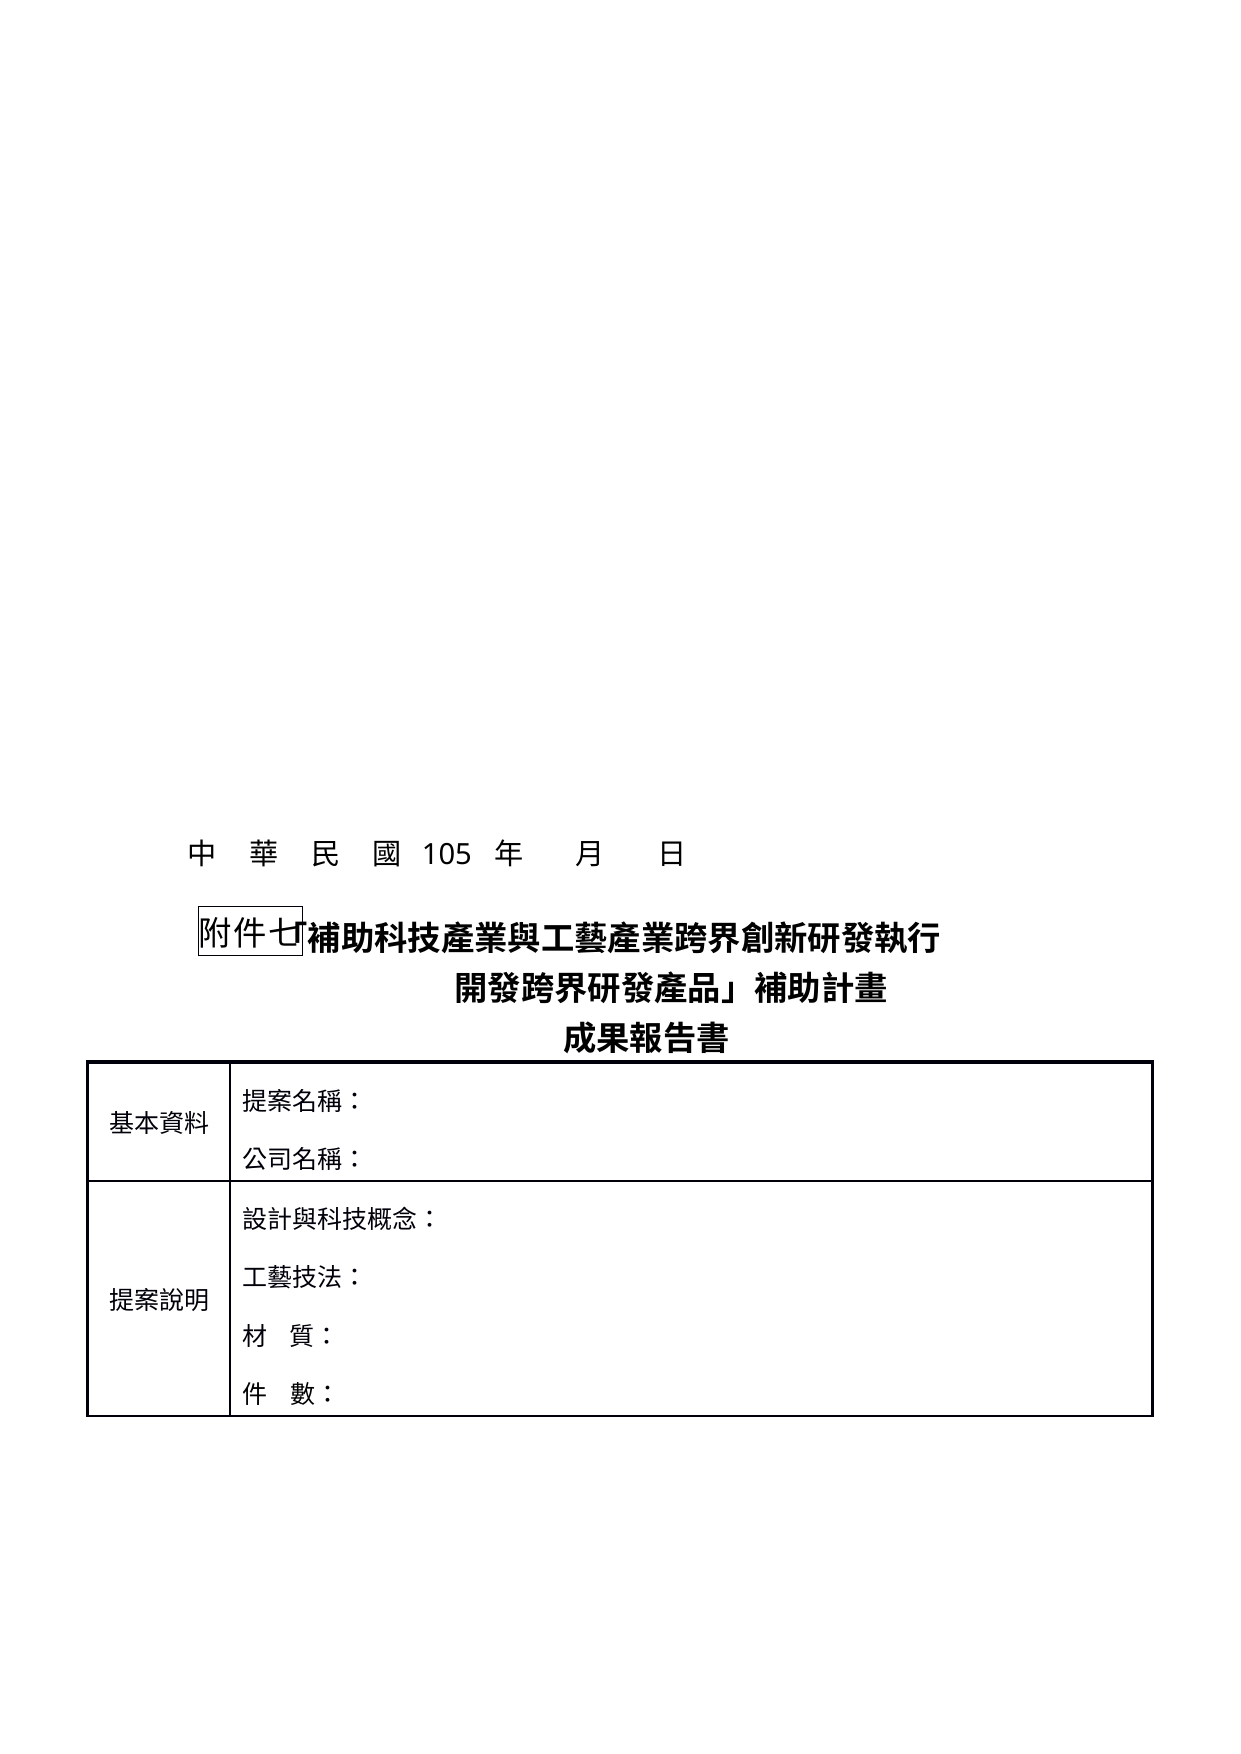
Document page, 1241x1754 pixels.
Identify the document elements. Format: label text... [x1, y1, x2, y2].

table_cell 設計與科技概念： 工藝技法： 材 質： 件 數： [231, 1182, 1151, 1415]
text 成果報告書 [187, 1010, 1053, 1060]
text 中 華 民 國 105 年 月 日 [187, 831, 1053, 873]
text 「補助科技產業與工藝產業跨界創新研發執行 開發跨界研發產品」補助計畫 [187, 910, 1053, 1010]
table_cell 提案說明 [89, 1182, 229, 1415]
table_header 提案名稱： 公司名稱： [231, 1064, 1151, 1180]
text 附件七 [303, 906, 336, 956]
table_header 基本資料 [89, 1064, 229, 1180]
text 附件七 [199, 907, 302, 955]
